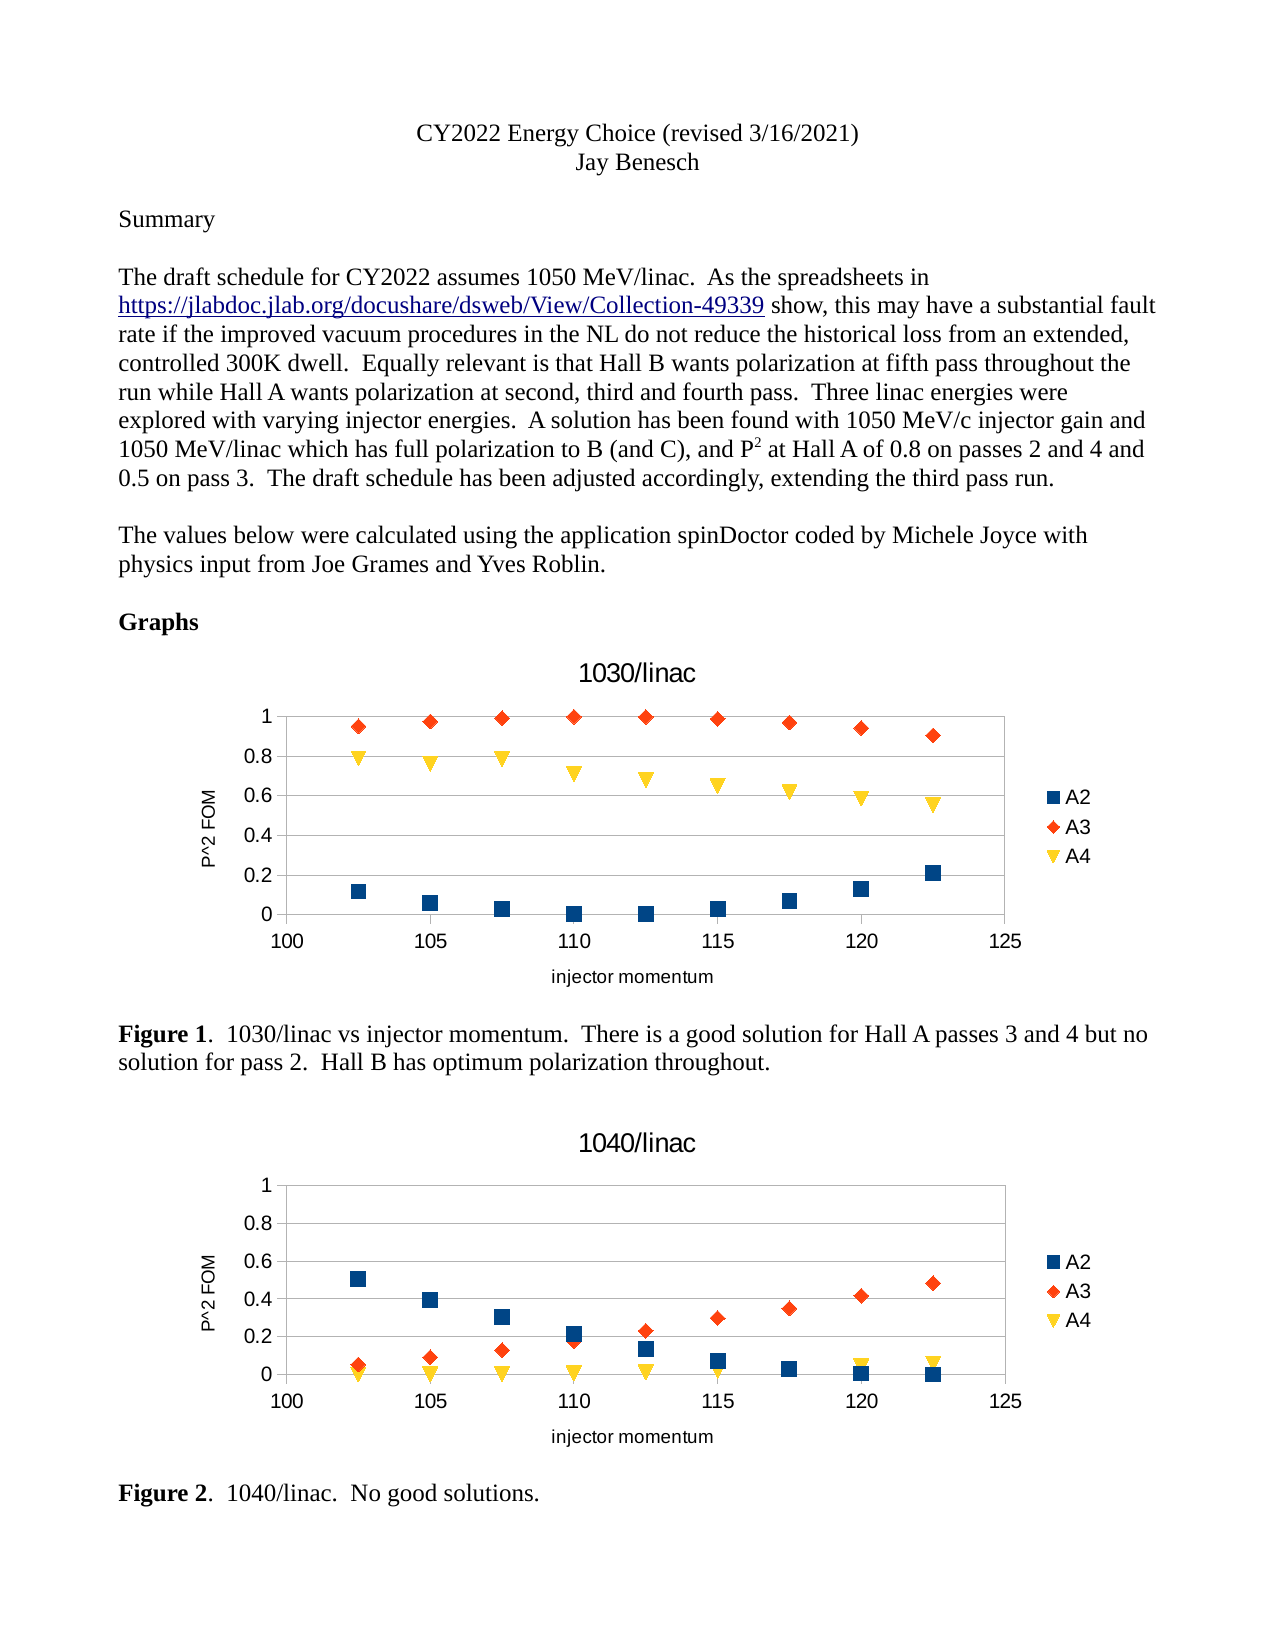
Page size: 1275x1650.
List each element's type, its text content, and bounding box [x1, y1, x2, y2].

text Jay Benesch [118, 147, 1157, 176]
text Graphs [118, 607, 1157, 636]
text Figure 1. 1030/linac vs injector momentum. There is a good solution for Hall A passes 3 and 4 but no solution for pass 2. Hall B has optimum polarization throughout. [118, 636, 1157, 1076]
text The values below were calculated using the application spinDoctor coded by Michele Joyce with physics input from Joe Grames and Yves Roblin. [118, 521, 1157, 578]
text CY2022 Energy Choice (revised 3/16/2021) [118, 118, 1157, 147]
text Summary [118, 204, 1157, 233]
text Figure 2. 1040/linac. No good solutions. [118, 1105, 1157, 1507]
text The draft schedule for CY2022 assumes 1050 MeV/linac. As the spreadsheets in https://jlabdoc.jlab.org/docushare/dsweb/View/Collection-49339 show, this may have a substantial fault rate if the improved vacuum procedures in the NL do not reduce the historical loss from an extended, controlled 300K dwell. Equally relevant is that Hall B wants polarization at fifth pass throughout the run while Hall A wants polarization at second, third and fourth pass. Three linac energies were explored with varying injector energies. A solution has been found with 1050 MeV/c injector gain and 1050 MeV/linac which has full polarization to B (and C), and P2 at Hall A of 0.8 on passes 2 and 4 and 0.5 on pass 3. The draft schedule has been adjusted accordingly, extending the third pass run. [118, 262, 1157, 492]
